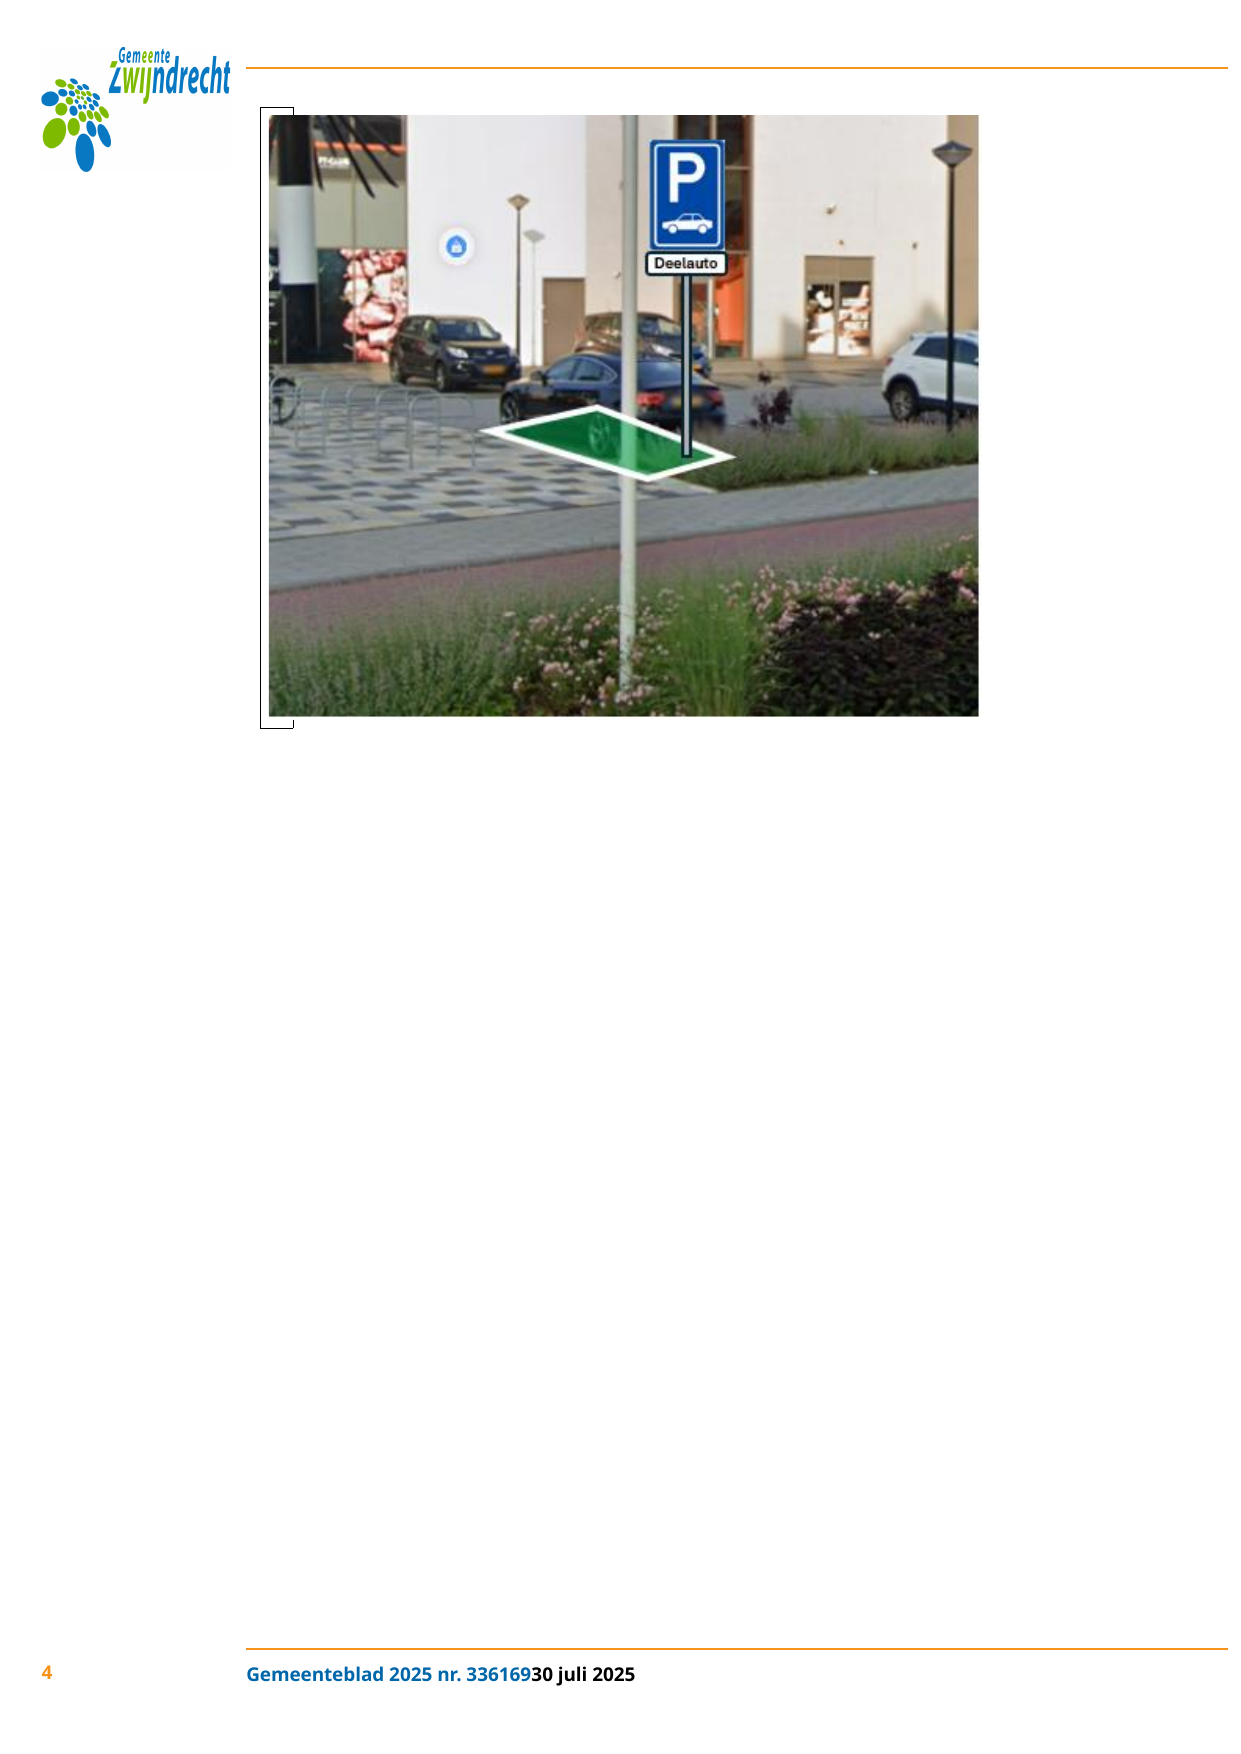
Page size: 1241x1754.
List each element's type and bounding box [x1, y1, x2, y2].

picture [268, 115, 982, 720]
picture [41, 47, 231, 172]
